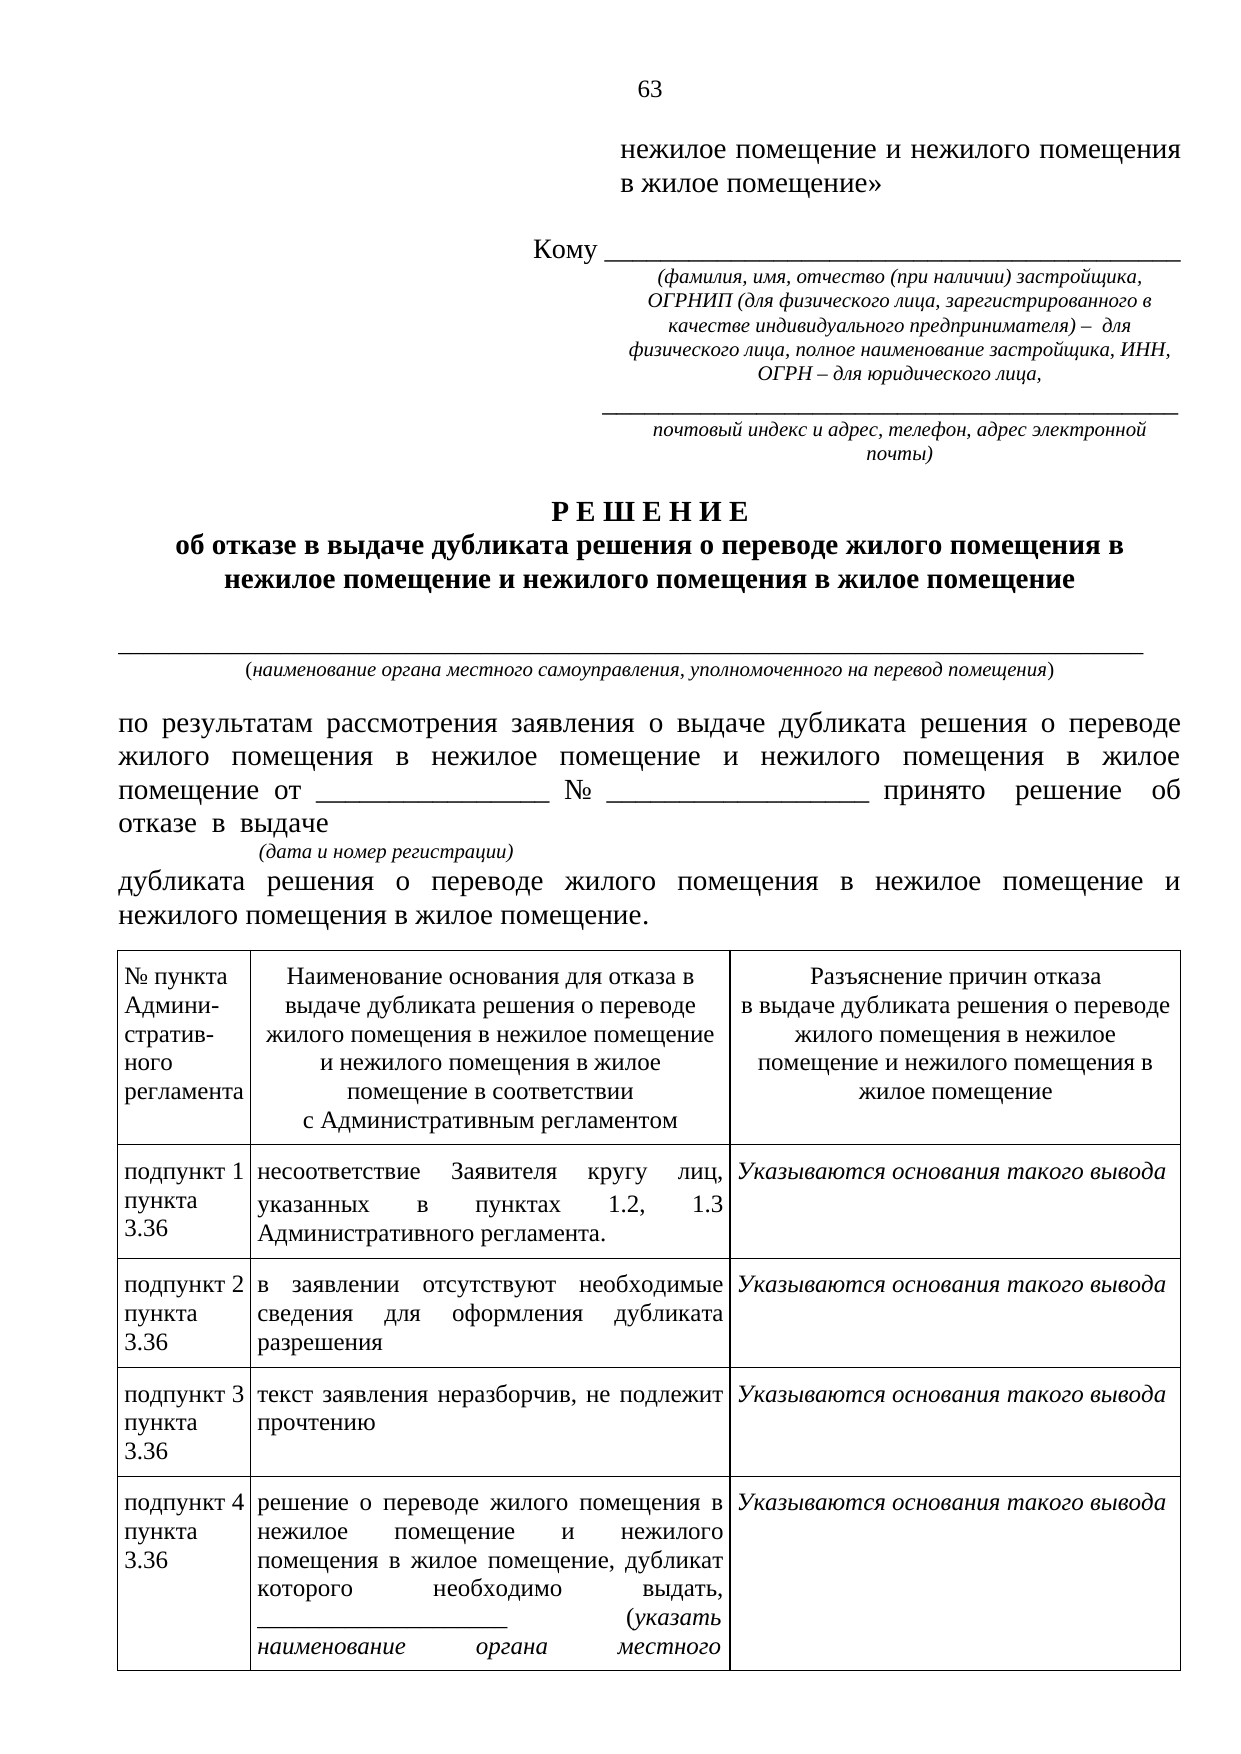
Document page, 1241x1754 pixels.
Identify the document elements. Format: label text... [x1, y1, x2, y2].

table_cell текст заявления неразборчив, не подлежит прочтению [251, 1368, 729, 1476]
table_cell Указываются основания такого вывода [731, 1259, 1180, 1367]
table_cell решение о переводе жилого помещения в нежилое помещение и нежилого помещения в жилое помещение, дубликат которого необходимо выдать, ____________________ (указать наименование органа местного [251, 1477, 729, 1670]
text (дата и номер регистрации) [118, 839, 1181, 863]
table_header № пункта Админи-стратив-ного регламента [118, 951, 250, 1144]
text дубликата решения о переводе жилого помещения в нежилое помещение и нежилого помещения в жилое помещение. [118, 863, 1181, 930]
table_header Наименование основания для отказа в выдаче дубликата решения о переводе жилого помещения в нежилое помещение и нежилого помещения в жилое помещение в соответствии с Административным регламентом [251, 951, 729, 1144]
text __________________________________________________________________________________ [118, 628, 1181, 657]
table_cell подпункт 1 пункта 3.36 [118, 1145, 250, 1258]
text почтовый индекс и адрес, телефон, адрес электронной почты) [620, 417, 1181, 465]
table_cell в заявлении отсутствуют необходимые сведения для оформления дубликата разрешения [251, 1259, 729, 1367]
table_cell Указываются основания такого вывода [731, 1368, 1180, 1476]
table_header Разъяснение причин отказа в выдаче дубликата решения о переводе жилого помещения в нежилое помещение и нежилого помещения в жилое помещение [731, 951, 1180, 1144]
table_cell подпункт 2 пункта 3.36 [118, 1259, 250, 1367]
table_cell Указываются основания такого вывода [731, 1477, 1180, 1670]
text Р Е Ш Е Н И Е об отказе в выдаче дубликата решения о переводе жилого помещения в нежилое помещение и нежилого помещения в жилое помещение [118, 494, 1181, 594]
text (фамилия, имя, отчество (при наличии) застройщика, ОГРНИП (для физического лица, зарегистрированного в качестве индивидуального предпринимателя) – для физического лица, полное наименование застройщика, ИНН, ОГРН – для юридического лица, [620, 264, 1181, 385]
table_cell Указываются основания такого вывода [731, 1145, 1180, 1258]
text нежилое помещение и нежилого помещения в жилое помещение» [620, 131, 1181, 198]
table_cell подпункт 4 пункта 3.36 [118, 1477, 250, 1670]
text Кому _________________________________________ [118, 232, 1181, 264]
table_cell несоответствие Заявителя кругу лиц, указанных в пунктах 1.2, 1.3 Административного регламента. [251, 1145, 729, 1258]
text по результатам рассмотрения заявления о выдаче дубликата решения о переводе жилого помещения в нежилое помещение и нежилого помещения в жилое помещение от ________________ № __________________ принято решение об отказе в выдаче [118, 705, 1181, 839]
text _________________________________________ [118, 385, 1181, 417]
text (наименование органа местного самоуправления, уполномоченного на перевод помещения) [118, 657, 1181, 681]
table_cell подпункт 3 пункта 3.36 [118, 1368, 250, 1476]
